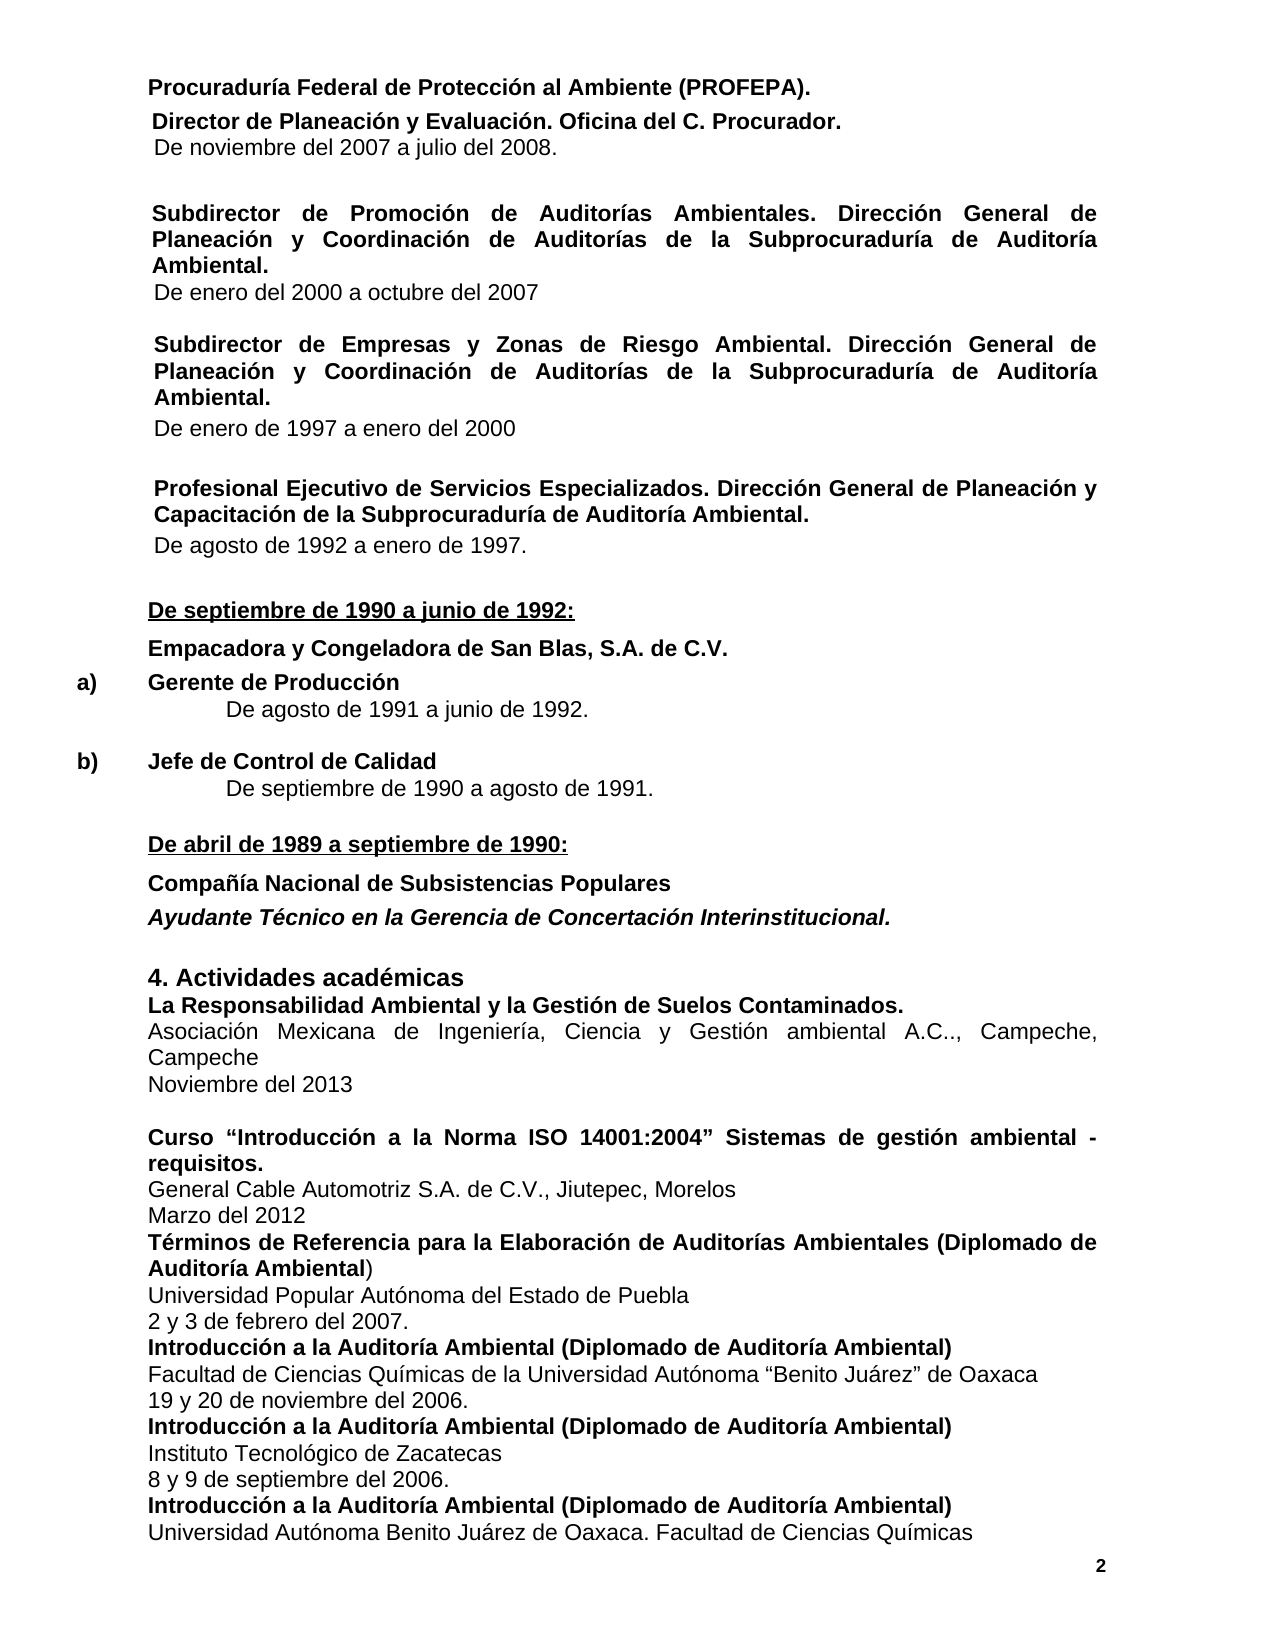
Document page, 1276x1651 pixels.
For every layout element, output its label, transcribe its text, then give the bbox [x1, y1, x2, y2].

text 2 y 3 de febrero del 2007. [148, 1308, 1098, 1334]
text Introducción a la Auditoría Ambiental (Diplomado de Auditoría Ambiental) [148, 1334, 1098, 1361]
text Instituto Tecnológico de Zacatecas [148, 1440, 1098, 1466]
text Universidad Popular Autónoma del Estado de Puebla [148, 1282, 1098, 1308]
text Universidad Autónoma Benito Juárez de Oaxaca. Facultad de Ciencias Químicas [148, 1519, 1098, 1545]
text Asociación Mexicana de Ingeniería, Ciencia y Gestión ambiental A.C.., Campeche, Campeche [148, 1018, 1098, 1071]
text De enero del 2000 a octubre del 2007 [154, 279, 1098, 305]
list Gerente de Producción [77, 669, 1098, 696]
text Facultad de Ciencias Químicas de la Universidad Autónoma “Benito Juárez” de Oaxaca [148, 1361, 1098, 1387]
text Empacadora y Congeladora de San Blas, S.A. de C.V. [148, 635, 1098, 661]
text Introducción a la Auditoría Ambiental (Diplomado de Auditoría Ambiental) [148, 1492, 1098, 1519]
text Profesional Ejecutivo de Servicios Especializados. Dirección General de Planeación y Capacitación de la Subprocuraduría de Auditoría Ambiental. [154, 475, 1098, 528]
text Procuraduría Federal de Protección al Ambiente (PROFEPA). [148, 74, 1098, 100]
list Jefe de Control de Calidad [77, 748, 1098, 774]
text La Responsabilidad Ambiental y la Gestión de Suelos Contaminados. [148, 992, 1098, 1018]
text 8 y 9 de septiembre del 2006. [148, 1466, 1098, 1492]
text De agosto de 1991 a junio de 1992. [226, 696, 1098, 722]
text Términos de Referencia para la Elaboración de Auditorías Ambientales (Diplomado de Auditoría Ambiental) [148, 1229, 1098, 1282]
text Ayudante Técnico en la Gerencia de Concertación Interinstitucional. [148, 904, 1098, 930]
text General Cable Automotriz S.A. de C.V., Jiutepec, Morelos [148, 1176, 1098, 1202]
text 19 y 20 de noviembre del 2006. [148, 1387, 1098, 1413]
text Marzo del 2012 [148, 1202, 1098, 1229]
text Noviembre del 2013 [148, 1071, 1098, 1097]
text De septiembre de 1990 a junio de 1992: [148, 597, 1098, 623]
text De abril de 1989 a septiembre de 1990: [148, 831, 1098, 858]
text Subdirector de Empresas y Zonas de Riesgo Ambiental. Dirección General de Planeación y Coordinación de Auditorías de la Subprocuraduría de Auditoría Ambiental. [154, 331, 1098, 410]
text De agosto de 1992 a enero de 1997. [154, 532, 1098, 558]
text Curso “Introducción a la Norma ISO 14001:2004” Sistemas de gestión ambiental - requisitos. [148, 1123, 1098, 1176]
text De enero de 1997 a enero del 2000 [154, 414, 1098, 441]
text 4. Actividades académicas [148, 963, 1135, 992]
text De septiembre de 1990 a agosto de 1991. [226, 774, 1098, 801]
text Introducción a la Auditoría Ambiental (Diplomado de Auditoría Ambiental) [148, 1413, 1098, 1440]
text De noviembre del 2007 a julio del 2008. [154, 134, 1098, 161]
text Compañía Nacional de Subsistencias Populares [148, 870, 1098, 896]
text Director de Planeación y Evaluación. Oficina del C. Procurador. [152, 108, 1098, 134]
text Subdirector de Promoción de Auditorías Ambientales. Dirección General de Planeación y Coordinación de Auditorías de la Subprocuraduría de Auditoría Ambiental. [152, 199, 1098, 279]
